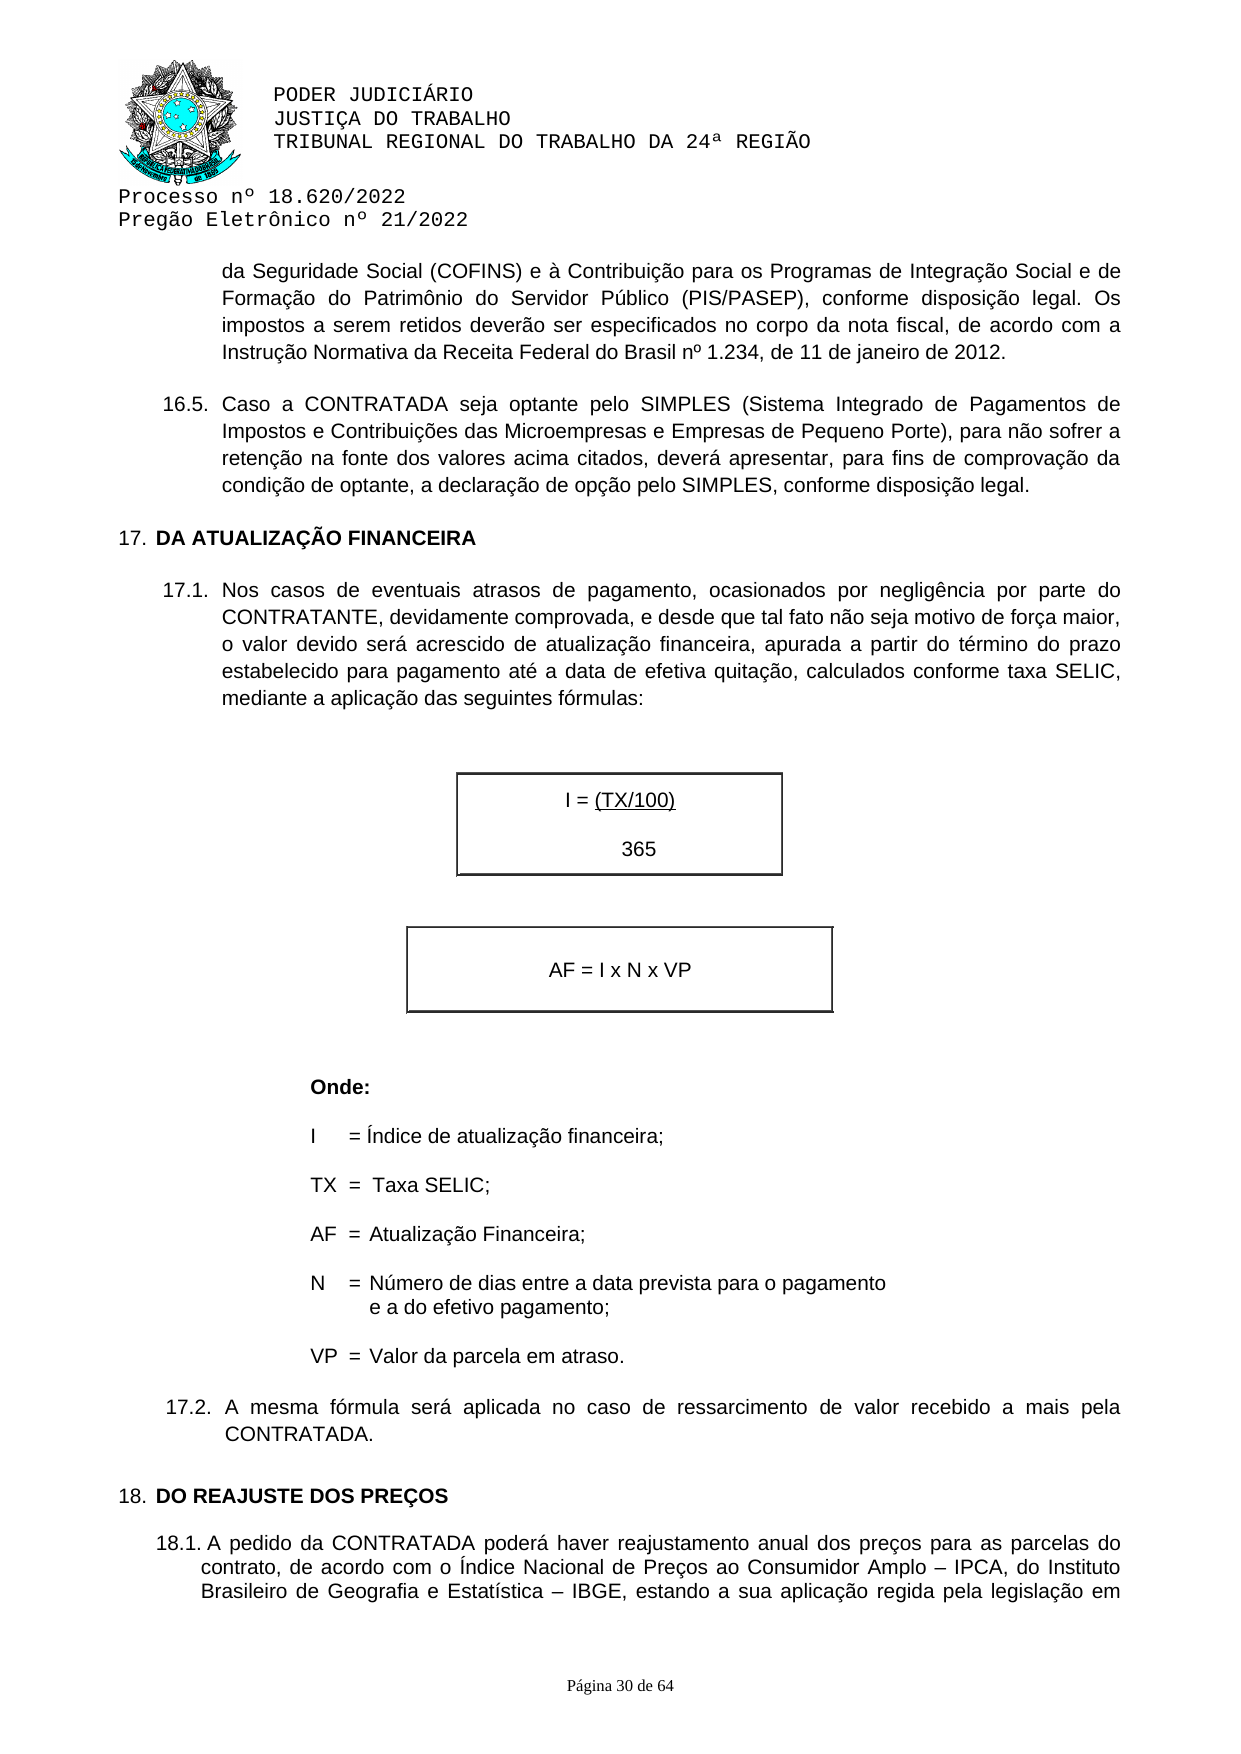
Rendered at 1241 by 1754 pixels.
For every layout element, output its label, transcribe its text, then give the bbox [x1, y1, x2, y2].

list DO REAJUSTE DOS PREÇOS [118, 1484, 1122, 1508]
subtitle da Seguridade Social (COFINS) e à Contribuição para os Programas de Integração Social e de Formação do Patrimônio do Servidor Público (PIS/PASEP), conforme disposição legal. Os impostos a serem retidos deverão ser especificados no corpo da nota fiscal, de acordo com a Instrução Normativa da Receita Federal do Brasil nº 1.234, de 11 de janeiro de 2012. [162, 257, 1122, 365]
list DA ATUALIZAÇÃO FINANCEIRA [118, 523, 1122, 550]
text TX = Taxa SELIC; [310, 1173, 1122, 1197]
picture [118, 59, 243, 186]
table_header I = (TX/100) 365 [460, 776, 781, 873]
list A pedido da CONTRATADA poderá haver reajustamento anual dos preços para as parcelas do contrato, de acordo com o Índice Nacional de Preços ao Consumidor Amplo – IPCA, do Instituto Brasileiro de Geografia e Estatística – IBGE, estando a sua aplicação regida pela legislação em [156, 1531, 1122, 1603]
text I = Índice de atualização financeira; [310, 1124, 1122, 1148]
list A mesma fórmula será aplicada no caso de ressarcimento de valor recebido a mais pela CONTRATADA. [165, 1393, 1122, 1447]
text VP = Valor da parcela em atraso. [310, 1344, 1122, 1368]
subtitle Nos casos de eventuais atrasos de pagamento, ocasionados por negligência por parte do CONTRATANTE, devidamente comprovada, e desde que tal fato não seja motivo de força maior, o valor devido será acrescido de atualização financeira, apurada a partir do término do prazo estabelecido para pagamento até a data de efetiva quitação, calculados conforme taxa SELIC, mediante a aplicação das seguintes fórmulas: [162, 575, 1122, 711]
table_header AF = I x N x VP [409, 929, 831, 1010]
subtitle Caso a CONTRATADA seja optante pelo SIMPLES (Sistema Integrado de Pagamentos de Impostos e Contribuições das Microempresas e Empresas de Pequeno Porte), para não sofrer a retenção na fonte dos valores acima citados, deverá apresentar, para fins de comprovação da condição de optante, a declaração de opção pelo SIMPLES, conforme disposição legal. [162, 390, 1122, 498]
text Onde: [310, 1075, 1122, 1099]
text AF = Atualização Financeira; [310, 1222, 1122, 1246]
text N = Número de dias entre a data prevista para o pagamento e a do efetivo pagamento; [310, 1271, 901, 1319]
